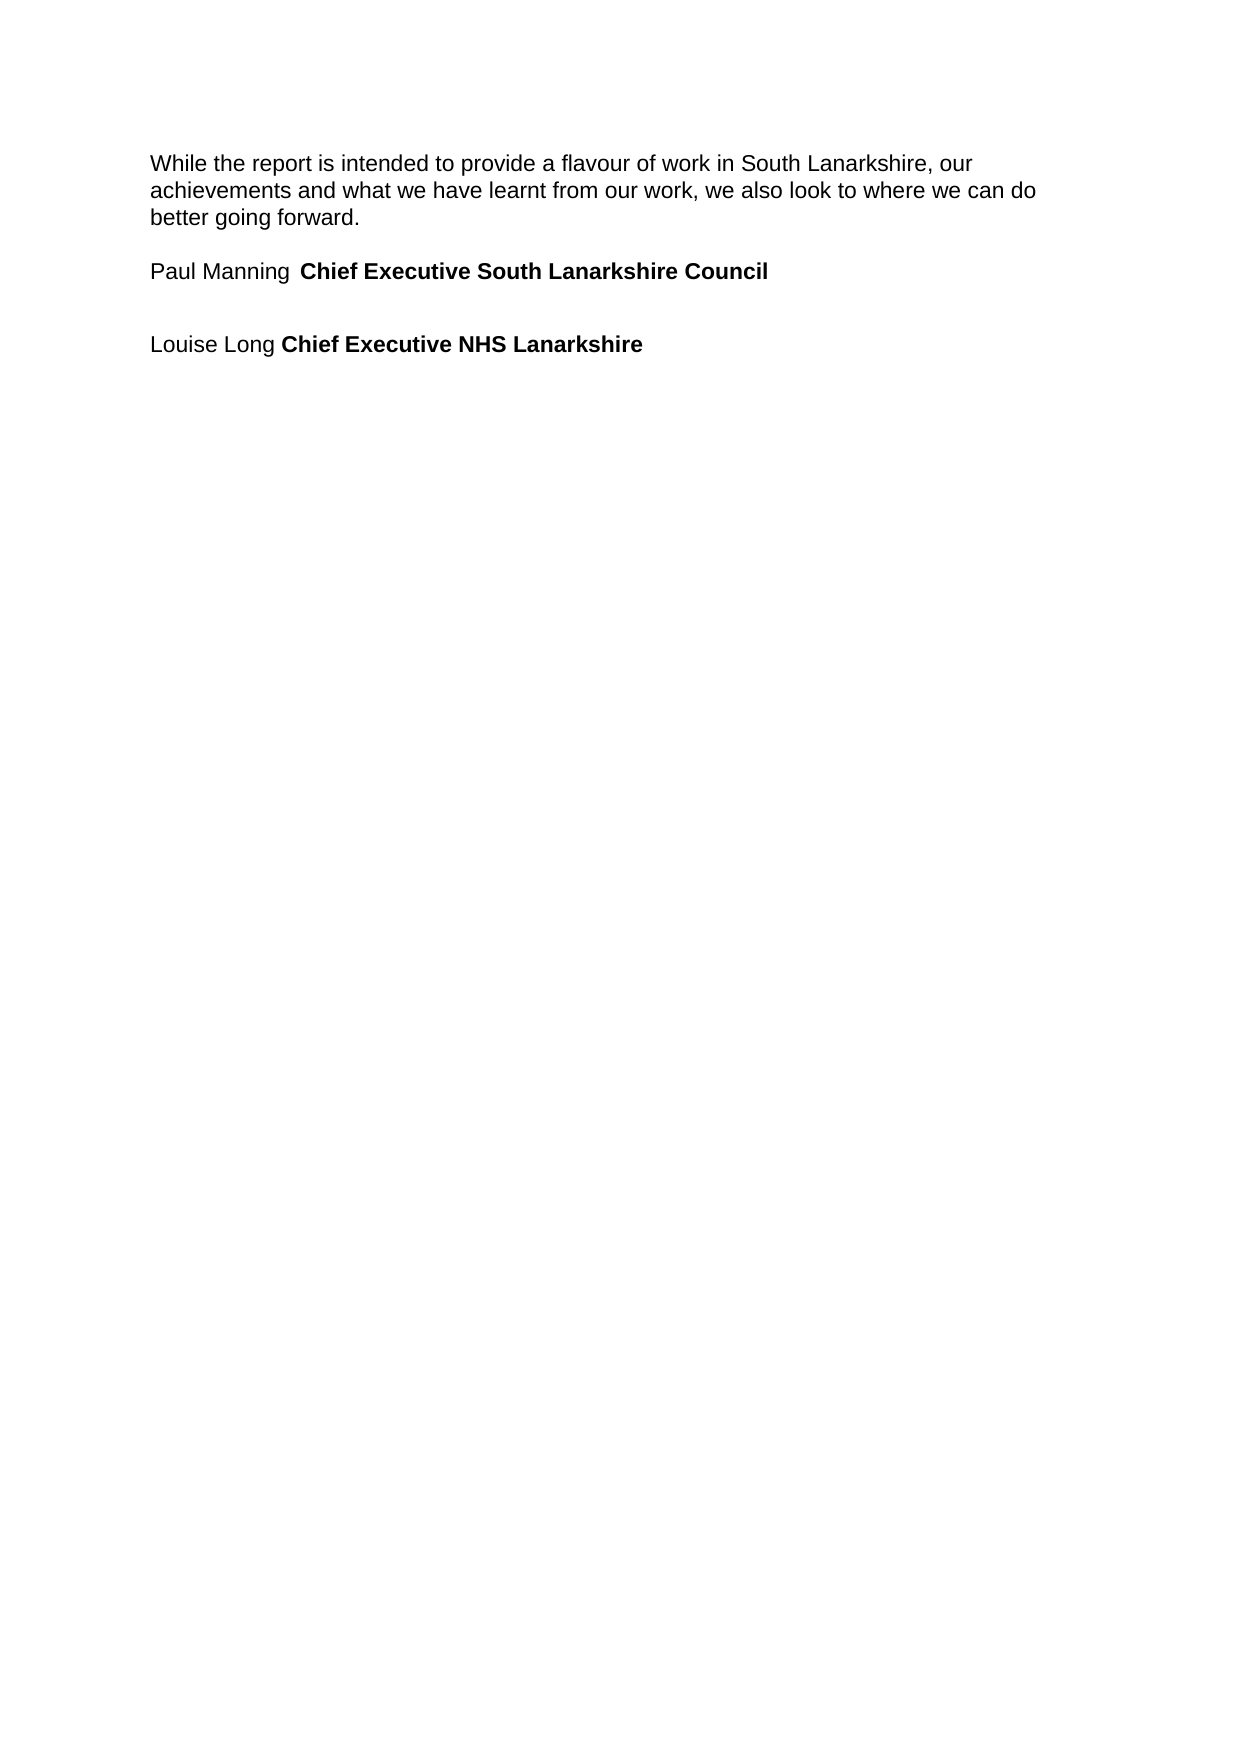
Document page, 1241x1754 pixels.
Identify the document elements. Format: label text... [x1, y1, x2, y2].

text Louise Long Chief Executive NHS Lanarkshire [150, 331, 1090, 357]
text While the report is intended to provide a flavour of work in South Lanarkshire, our achievements and what we have learnt from our work, we also look to where we can do better going forward. Paul Manning Chief Executive South Lanarkshire Council [150, 150, 1090, 313]
